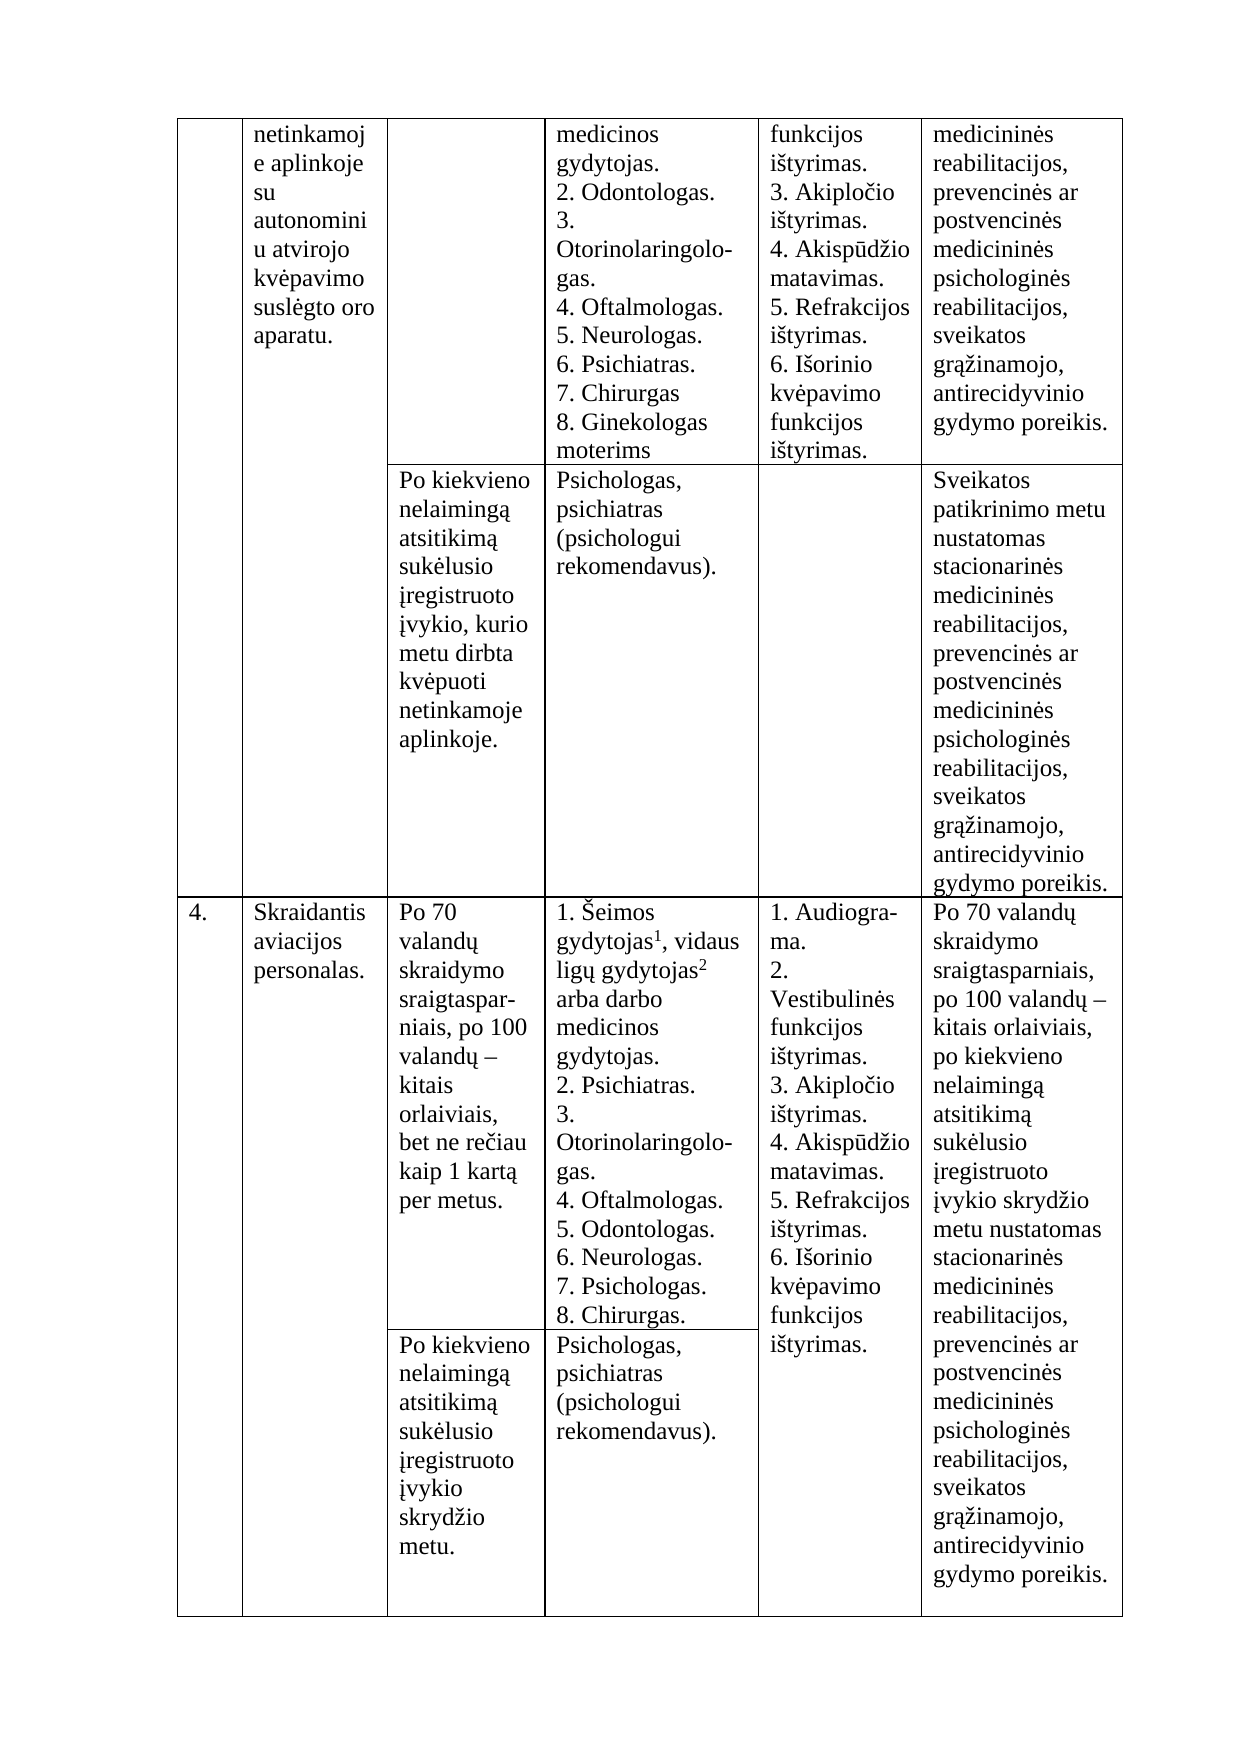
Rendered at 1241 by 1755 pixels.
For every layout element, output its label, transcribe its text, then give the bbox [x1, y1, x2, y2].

table_cell [759, 465, 921, 896]
table_cell Skraidantis aviacijos personalas. [243, 898, 387, 1616]
table_cell Po 70 valandų skraidymo sraigtaspar-niais, po 100 valandų – kitais orlaiviais, bet ne rečiau kaip 1 kartą per metus. [388, 898, 544, 1329]
table_cell Psichologas, psichiatras (psichologui rekomendavus). [546, 1330, 758, 1616]
table_cell Po kiekvieno nelaimingą atsitikimą sukėlusio įregistruoto įvykio, kurio metu dirbta kvėpuoti netinkamoje aplinkoje. [388, 465, 544, 896]
table_cell medicininės reabilitacijos, prevencinės ar postvencinės medicininės psichologinės reabilitacijos, sveikatos grąžinamojo, antirecidyvinio gydymo poreikis. [922, 119, 1122, 464]
table_cell 4. [178, 898, 242, 1616]
table_cell Po 70 valandų skraidymo sraigtasparniais, po 100 valandų – kitais orlaiviais, po kiekvieno nelaimingą atsitikimą sukėlusio įregistruoto įvykio skrydžio metu nustatomas stacionarinės medicininės reabilitacijos, prevencinės ar postvencinės medicininės psichologinės reabilitacijos, sveikatos grąžinamojo, antirecidyvinio gydymo poreikis. [922, 898, 1122, 1616]
table_cell [178, 119, 242, 896]
table_cell netinkamoje aplinkoje su autonominiu atvirojo kvėpavimo suslėgto oro aparatu. [243, 119, 387, 896]
table_cell Sveikatos patikrinimo metu nustatomas stacionarinės medicininės reabilitacijos, prevencinės ar postvencinės medicininės psichologinės reabilitacijos, sveikatos grąžinamojo, antirecidyvinio gydymo poreikis. [922, 465, 1122, 896]
table_cell Po kiekvieno nelaimingą atsitikimą sukėlusio įregistruoto įvykio skrydžio metu. [388, 1330, 544, 1616]
table_cell 1. Audiogra-ma. 2. Vestibulinės funkcijos ištyrimas. 3. Akipločio ištyrimas. 4. Akispūdžio matavimas. 5. Refrakcijos ištyrimas. 6. Išorinio kvėpavimo funkcijos ištyrimas. [759, 898, 921, 1616]
table_cell [388, 119, 544, 464]
table_cell medicinos gydytojas. 2. Odontologas. 3. Otorinolaringolo-gas. 4. Oftalmologas. 5. Neurologas. 6. Psichiatras. 7. Chirurgas 8. Ginekologas moterims [546, 119, 758, 464]
table_cell funkcijos ištyrimas. 3. Akipločio ištyrimas. 4. Akispūdžio matavimas. 5. Refrakcijos ištyrimas. 6. Išorinio kvėpavimo funkcijos ištyrimas. [759, 119, 921, 464]
table_cell Psichologas, psichiatras (psichologui rekomendavus). [546, 465, 758, 896]
table_cell 1. Šeimos gydytojas1, vidaus ligų gydytojas2 arba darbo medicinos gydytojas. 2. Psichiatras. 3. Otorinolaringolo-gas. 4. Oftalmologas. 5. Odontologas. 6. Neurologas. 7. Psichologas. 8. Chirurgas. [546, 898, 758, 1329]
